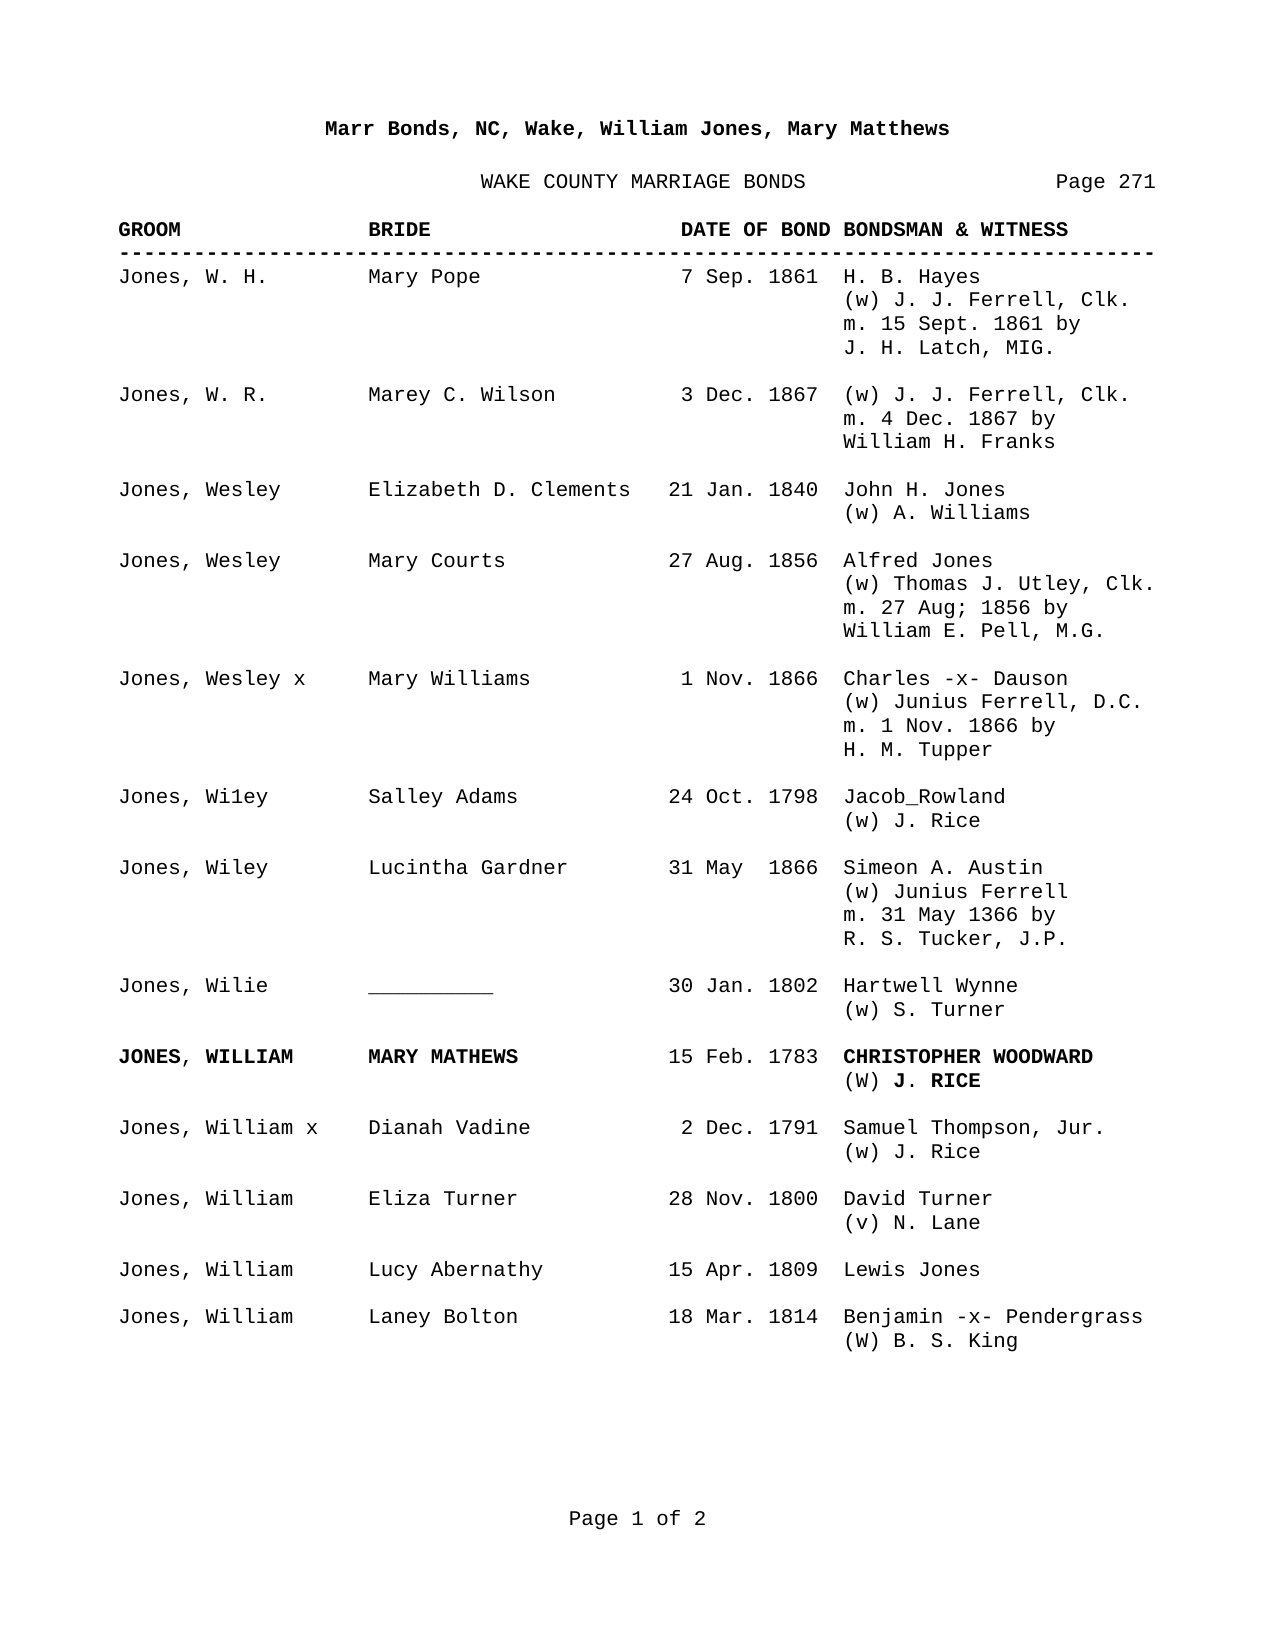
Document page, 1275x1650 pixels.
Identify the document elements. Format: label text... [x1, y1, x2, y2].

text ----------------------------------------------------------------------------------- [118, 242, 1157, 266]
text m. 4 Dec. 1867 by [118, 408, 1157, 431]
text m. 15 Sept. 1861 by [118, 313, 1157, 337]
text Jones, Wi1ey Salley Adams 24 Oct. 1798 Jacob_Rowland [118, 786, 1157, 810]
text m. 1 Nov. 1866 by [118, 715, 1157, 739]
text (w) A. Williams [118, 502, 1157, 526]
text Jones, W. R. Marey C. Wilson 3 Dec. 1867 (w) J. J. Ferrell, Clk. [118, 384, 1157, 408]
text (W) J. Rice [118, 1070, 1157, 1093]
text Jones, William Lucy Abernathy 15 Apr. 1809 Lewis Jones [118, 1259, 1157, 1283]
text (w) S. Turner [118, 999, 1157, 1022]
text m. 27 Aug; 1856 by [118, 597, 1157, 621]
text H. M. Tupper [118, 739, 1157, 762]
text Jones, W. H. Mary Pope 7 Sep. 1861 H. B. Hayes [118, 266, 1157, 289]
text (w) Junius Ferrell [118, 881, 1157, 904]
text J. H. Latch, MIG. [118, 337, 1157, 360]
text (v) N. Lane [118, 1212, 1157, 1235]
text William H. Franks [118, 431, 1157, 455]
text Jones, Wilie __________ 30 Jan. 1802 Hartwell Wynne [118, 975, 1157, 999]
text WAKE COUNTY MARRIAGE BONDS Page 271 [118, 171, 1157, 195]
text (W) B. S. King [118, 1330, 1157, 1353]
text (w) J. Rice [118, 810, 1157, 833]
text (w) J. J. Ferrell, Clk. [118, 289, 1157, 313]
text Jones, Wesley x Mary Williams 1 Nov. 1866 Charles -x- Dauson [118, 668, 1157, 691]
text Jones, William x Dianah Vadine 2 Dec. 1791 Samuel Thompson, Jur. [118, 1117, 1157, 1141]
text (w) J. Rice [118, 1141, 1157, 1164]
text William E. Pell, M.G. [118, 621, 1157, 644]
text Jones, Wiley Lucintha Gardner 31 May 1866 Simeon A. Austin [118, 857, 1157, 881]
text Jones, William Eliza Turner 28 Nov. 1800 David Turner [118, 1188, 1157, 1212]
text (w) Thomas J. Utley, Clk. [118, 573, 1157, 597]
text (w) Junius Ferrell, D.C. [118, 691, 1157, 715]
text Jones, Wesley Elizabeth D. Clements 21 Jan. 1840 John H. Jones [118, 479, 1157, 502]
text Jones, William Mary Mathews 15 Feb. 1783 Christopher Woodward [118, 1046, 1157, 1070]
text m. 31 May 1366 by [118, 904, 1157, 928]
text R. S. Tucker, J.P. [118, 928, 1157, 952]
text GROOM BRIDE DATE OF BOND BONDSMAN & WITNESS [118, 218, 1157, 242]
text Jones, Wesley Mary Courts 27 Aug. 1856 Alfred Jones [118, 549, 1157, 573]
text Jones, William Laney Bolton 18 Mar. 1814 Benjamin -x- Pendergrass [118, 1306, 1157, 1330]
